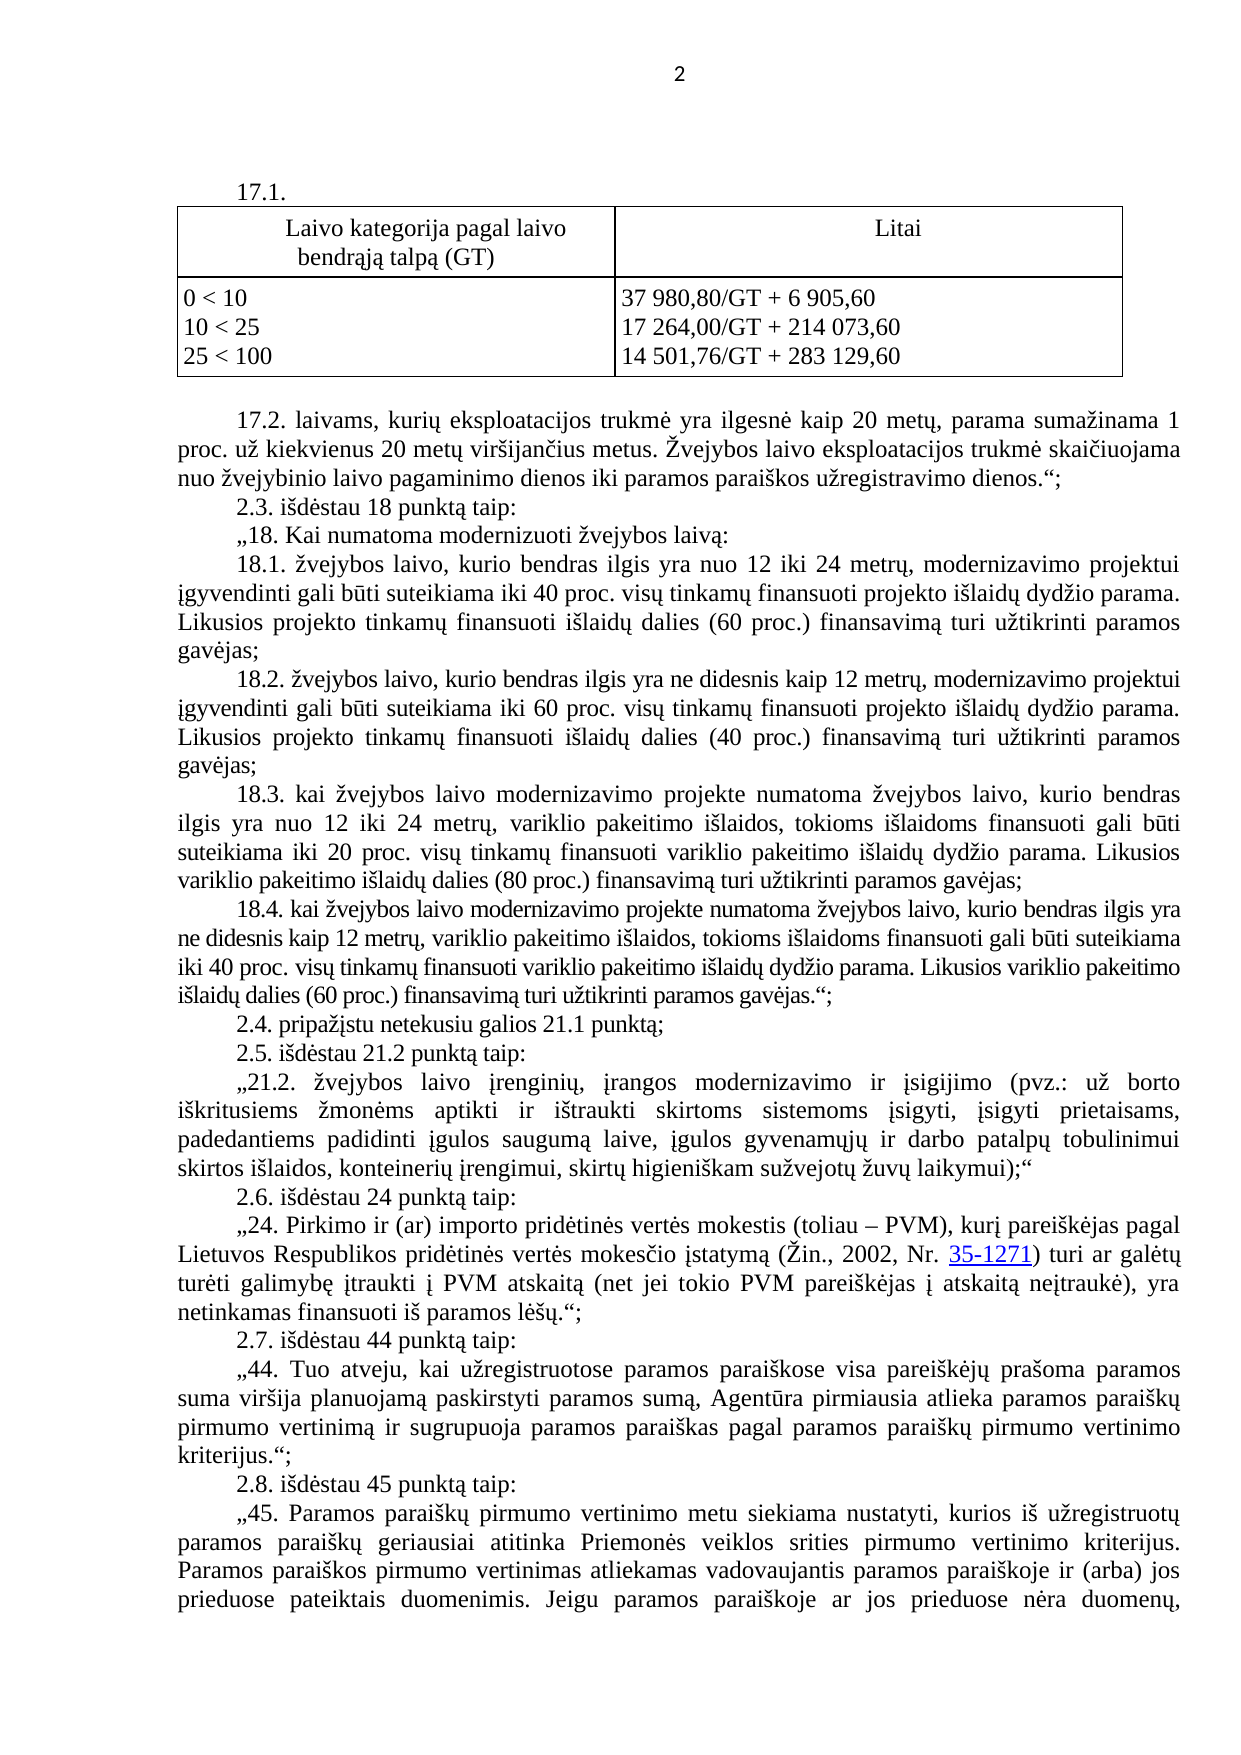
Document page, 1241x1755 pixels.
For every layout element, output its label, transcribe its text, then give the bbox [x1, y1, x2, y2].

text 2.4. pripažįstu netekusiu galios 21.1 punktą; [177, 1009, 1181, 1038]
text „21.2. žvejybos laivo įrenginių, įrangos modernizavimo ir įsigijimo (pvz.: už borto iškritusiems žmonėms aptikti ir ištraukti skirtoms sistemoms įsigyti, įsigyti prietaisams, padedantiems padidinti įgulos saugumą laive, įgulos gyvenamųjų ir darbo patalpų tobulinimui skirtos išlaidos, konteinerių įrengimui, skirtų higieniškam sužvejotų žuvų laikymui);“ [177, 1067, 1181, 1182]
text „44. Tuo atveju, kai užregistruotose paramos paraiškose visa pareiškėjų prašoma paramos suma viršija planuojamą paskirstyti paramos sumą, Agentūra pirmiausia atlieka paramos paraiškų pirmumo vertinimą ir sugrupuoja paramos paraiškas pagal paramos paraiškų pirmumo vertinimo kriterijus.“; [177, 1354, 1181, 1469]
table_header Litai [616, 207, 1122, 276]
text 2.8. išdėstau 45 punktą taip: [177, 1469, 1181, 1498]
text 18.1. žvejybos laivo, kurio bendras ilgis yra nuo 12 iki 24 metrų, modernizavimo projektui įgyvendinti gali būti suteikiama iki 40 proc. visų tinkamų finansuoti projekto išlaidų dydžio parama. Likusios projekto tinkamų finansuoti išlaidų dalies (60 proc.) finansavimą turi užtikrinti paramos gavėjas; [177, 549, 1181, 664]
text „24. Pirkimo ir (ar) importo pridėtinės vertės mokestis (toliau – PVM), kurį pareiškėjas pagal Lietuvos Respublikos pridėtinės vertės mokesčio įstatymą (Žin., 2002, Nr. 35-1271) turi ar galėtų turėti galimybę įtraukti į PVM atskaitą (net jei tokio PVM pareiškėjas į atskaitą neįtraukė), yra netinkamas finansuoti iš paramos lėšų.“; [177, 1210, 1181, 1325]
text 18.3. kai žvejybos laivo modernizavimo projekte numatoma žvejybos laivo, kurio bendras ilgis yra nuo 12 iki 24 metrų, variklio pakeitimo išlaidos, tokioms išlaidoms finansuoti gali būti suteikiama iki 20 proc. visų tinkamų finansuoti variklio pakeitimo išlaidų dydžio parama. Likusios variklio pakeitimo išlaidų dalies (80 proc.) finansavimą turi užtikrinti paramos gavėjas; [177, 779, 1181, 894]
text 2.3. išdėstau 18 punktą taip: [177, 492, 1181, 520]
text 17.2. laivams, kurių eksploatacijos trukmė yra ilgesnė kaip 20 metų, parama sumažinama 1 proc. už kiekvienus 20 metų viršijančius metus. Žvejybos laivo eksploatacijos trukmė skaičiuojama nuo žvejybinio laivo pagaminimo dienos iki paramos paraiškos užregistravimo dienos.“; [177, 405, 1181, 492]
text 17.1. [177, 177, 1181, 206]
text „45. Paramos paraiškų pirmumo vertinimo metu siekiama nustatyti, kurios iš užregistruotų paramos paraiškų geriausiai atitinka Priemonės veiklos srities pirmumo vertinimo kriterijus. Paramos paraiškos pirmumo vertinimas atliekamas vadovaujantis paramos paraiškoje ir (arba) jos prieduose pateiktais duomenimis. Jeigu paramos paraiškoje ar jos prieduose nėra duomenų, [177, 1498, 1181, 1613]
table_header Laivo kategorija pagal laivo bendrąją talpą (GT) [178, 207, 614, 276]
text 2.6. išdėstau 24 punktą taip: [177, 1182, 1181, 1210]
table_cell 0 < 10 10 < 25 25 < 100 [178, 278, 614, 376]
table_cell 37 980,80/GT + 6 905,60 17 264,00/GT + 214 073,60 14 501,76/GT + 283 129,60 [616, 278, 1122, 376]
text 18.2. žvejybos laivo, kurio bendras ilgis yra ne didesnis kaip 12 metrų, modernizavimo projektui įgyvendinti gali būti suteikiama iki 60 proc. visų tinkamų finansuoti projekto išlaidų dydžio parama. Likusios projekto tinkamų finansuoti išlaidų dalies (40 proc.) finansavimą turi užtikrinti paramos gavėjas; [177, 664, 1181, 779]
text 2.5. išdėstau 21.2 punktą taip: [177, 1038, 1181, 1067]
text „18. Kai numatoma modernizuoti žvejybos laivą: [177, 520, 1181, 549]
text 18.4. kai žvejybos laivo modernizavimo projekte numatoma žvejybos laivo, kurio bendras ilgis yra ne didesnis kaip 12 metrų, variklio pakeitimo išlaidos, tokioms išlaidoms finansuoti gali būti suteikiama iki 40 proc. visų tinkamų finansuoti variklio pakeitimo išlaidų dydžio parama. Likusios variklio pakeitimo išlaidų dalies (60 proc.) finansavimą turi užtikrinti paramos gavėjas.“; [177, 894, 1181, 1009]
text 2.7. išdėstau 44 punktą taip: [177, 1325, 1181, 1354]
